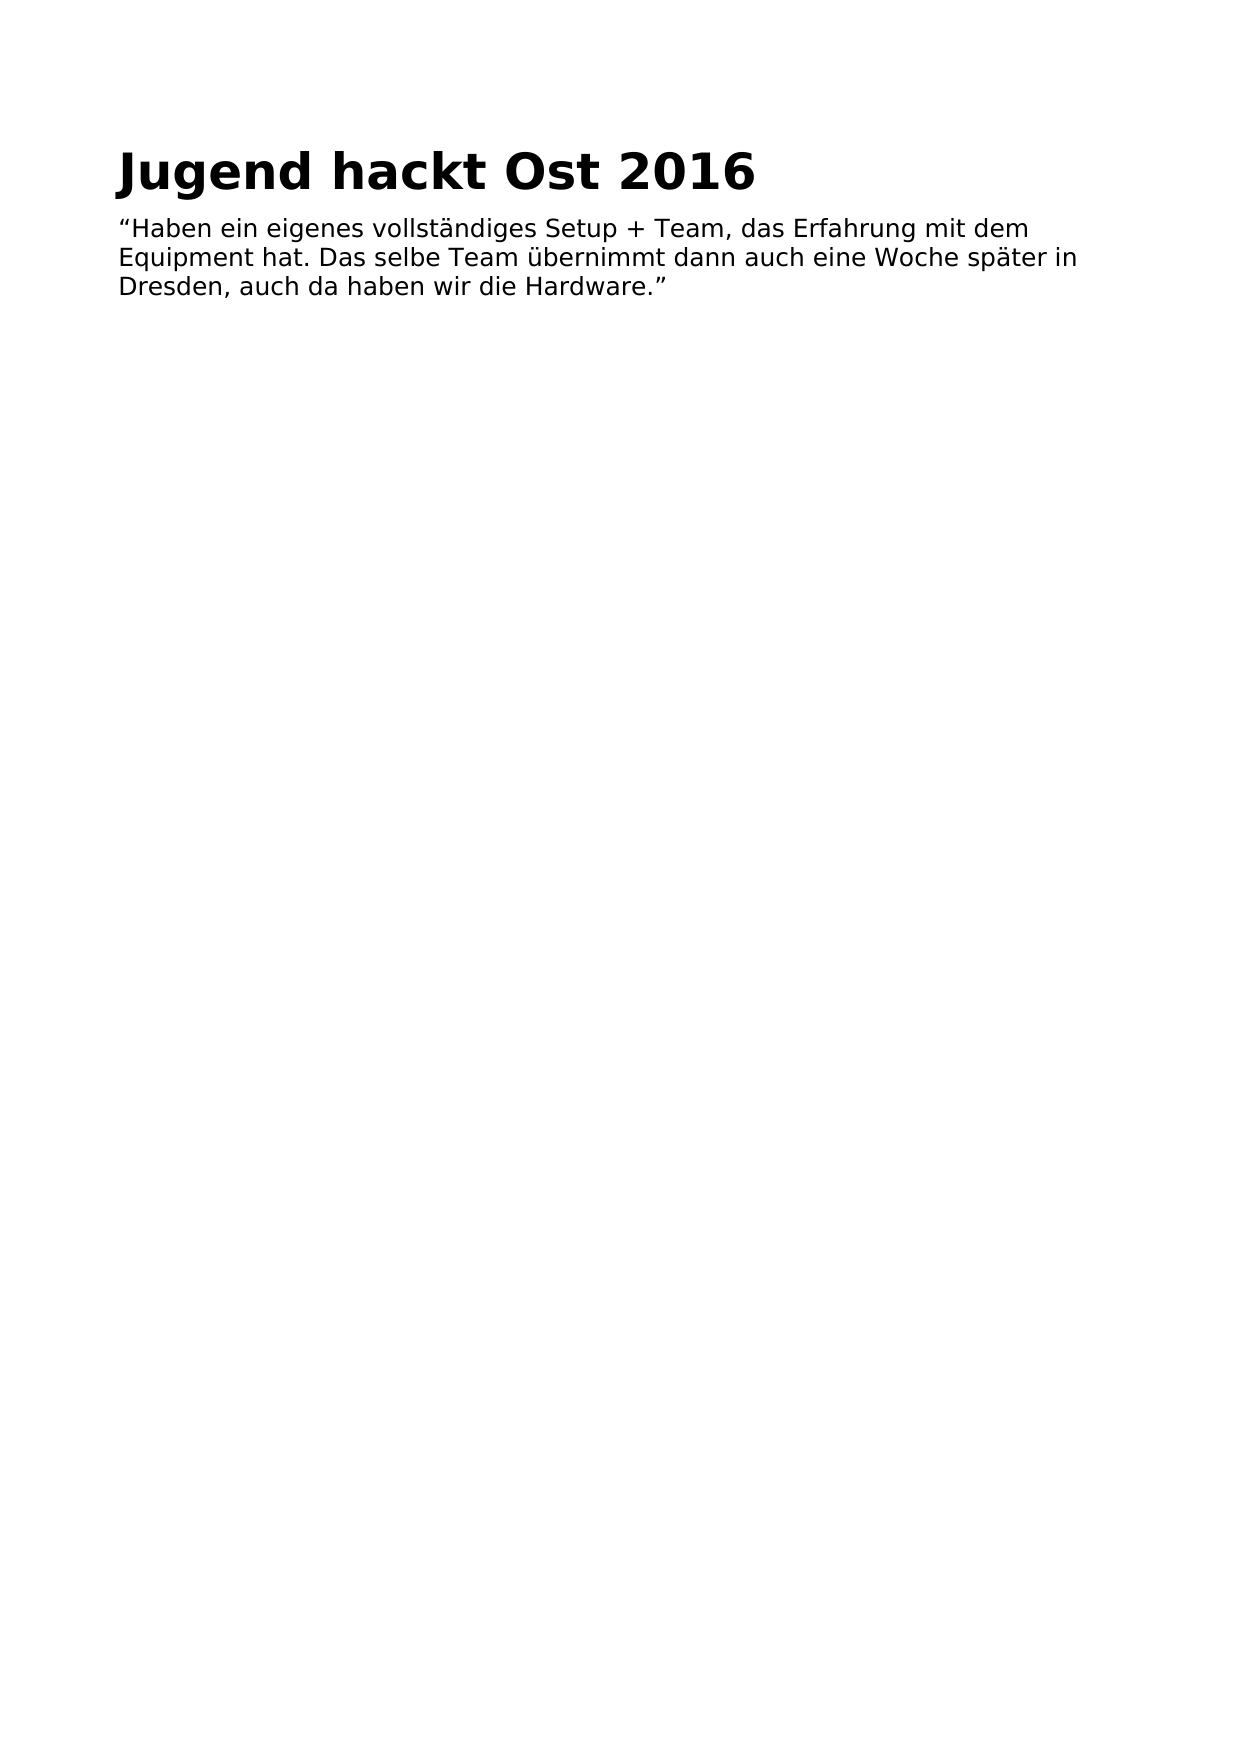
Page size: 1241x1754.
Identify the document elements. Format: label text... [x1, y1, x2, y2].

subtitle Jugend hackt Ost 2016 [118, 143, 1122, 201]
text “Haben ein eigenes vollständiges Setup + Team, das Erfahrung mit dem Equipment hat. Das selbe Team übernimmt dann auch eine Woche später in Dresden, auch da haben wir die Hardware.” [118, 214, 1122, 301]
